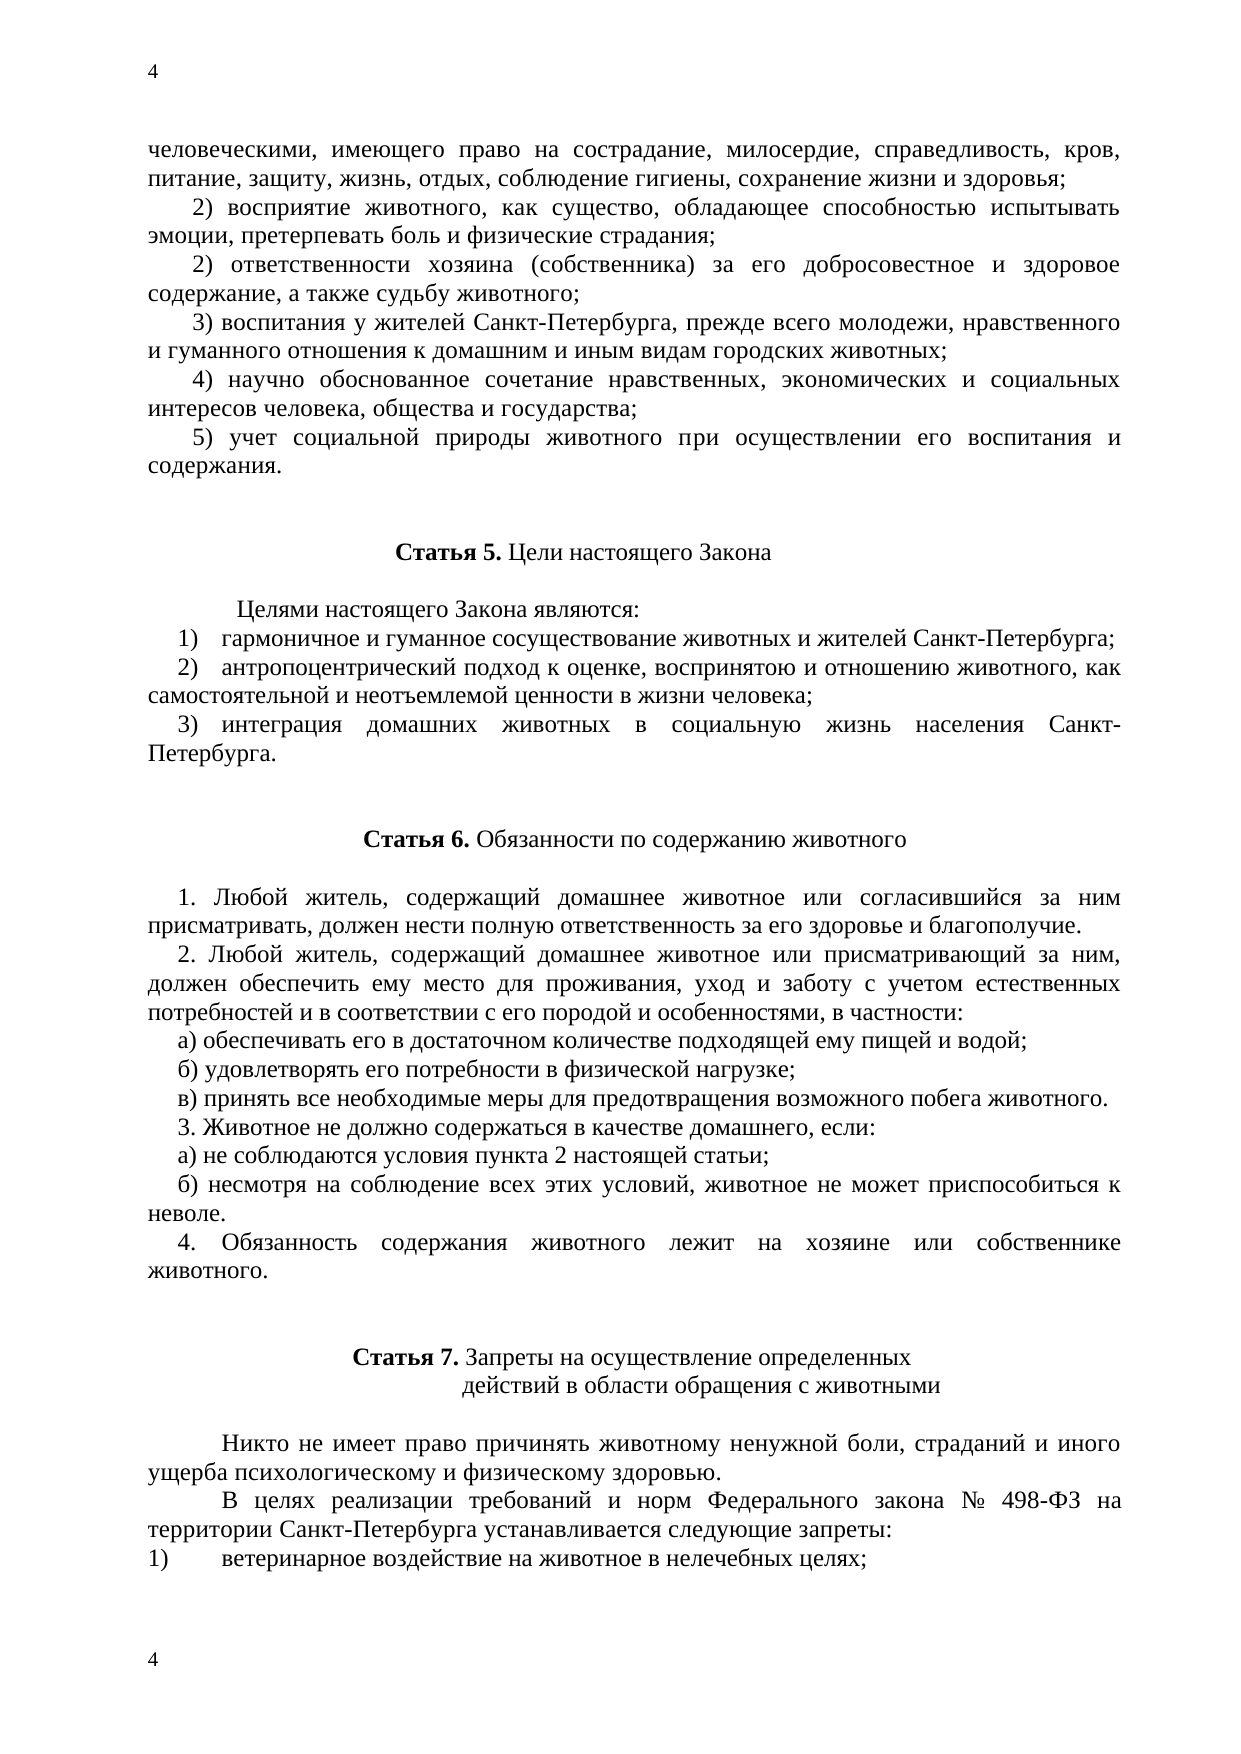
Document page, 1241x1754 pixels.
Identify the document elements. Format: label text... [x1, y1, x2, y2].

text человеческими, имеющего право на сострадание, милосердие, справедливость, кров, питание, защиту, жизнь, отдых, соблюдение гигиены, сохранение жизни и здоровья; [148, 134, 1122, 192]
list Обязанность содержания животного лежит на хозяине или собственнике животного. [148, 1227, 1122, 1284]
list Целями настоящего Закона являются: [148, 594, 1122, 623]
text 2) ответственности хозяина (собственника) за его добросовестное и здоровое содержание, а также судьбу животного; [148, 249, 1122, 307]
text 4) научно обоснованное сочетание нравственных, экономических и социальных интересов человека, общества и государства; [148, 364, 1122, 422]
text 5) учет социальной природы животного при осуществлении его воспитания и содержания. [148, 422, 1122, 479]
list Статья 5. Цели настоящего Закона [44, 537, 1122, 565]
text В целях реализации требований и норм Федерального закона № 498-ФЗ на территории Санкт-Петербурга устанавливается следующие запреты: [148, 1485, 1122, 1543]
text 3. Животное не должно содержаться в качестве домашнего, если: [148, 1112, 1122, 1140]
text Статья 7. Запреты на осуществление определенных [148, 1342, 1122, 1370]
list интеграция домашних животных в социальную жизнь населения Санкт-Петербурга. [148, 709, 1122, 767]
text б) удовлетворять его потребности в физической нагрузке; [148, 1054, 1122, 1083]
list антропоцентрический подход к оценке, воспринятою и отношению животного, как самостоятельной и неотъемлемой ценности в жизни человека; [148, 652, 1122, 709]
text а) обеспечивать его в достаточном количестве подходящей ему пищей и водой; [148, 1025, 1122, 1054]
text 2. Любой житель, содержащий домашнее животное или присматривающий за ним, должен обеспечить ему место для проживания, уход и заботу с учетом естественных потребностей и в соответствии с его породой и особенностями, в частности: [148, 939, 1122, 1025]
list ветеринарное воздействие на животное в нелечебных целях; [148, 1543, 1122, 1572]
text Статья 6. Обязанности по содержанию животного [148, 824, 1122, 853]
list гармоничное и гуманное сосуществование животных и жителей Санкт-Петербурга; [148, 623, 1122, 652]
text 3) воспитания у жителей Санкт-Петербурга, прежде всего молодежи, нравственного и гуманного отношения к домашним и иным видам городских животных; [148, 307, 1122, 364]
text б) несмотря на соблюдение всех этих условий, животное не может приспособиться к неволе. [148, 1169, 1122, 1227]
text Никто не имеет право причинять животному ненужной боли, страданий и иного ущерба психологическому и физическому здоровью. [148, 1428, 1122, 1485]
text а) не соблюдаются условия пункта 2 настоящей статьи; [148, 1140, 1122, 1169]
text 1. Любой житель, содержащий домашнее животное или согласившийся за ним присматривать, должен нести полную ответственность за его здоровье и благополучие. [148, 882, 1122, 939]
text 2) восприятие животного, как существо, обладающее способностью испытывать эмоции, претерпевать боль и физические страдания; [148, 192, 1122, 249]
text в) принять все необходимые меры для предотвращения возможного побега животного. [148, 1083, 1122, 1112]
text действий в области обращения с животными [148, 1370, 1122, 1399]
